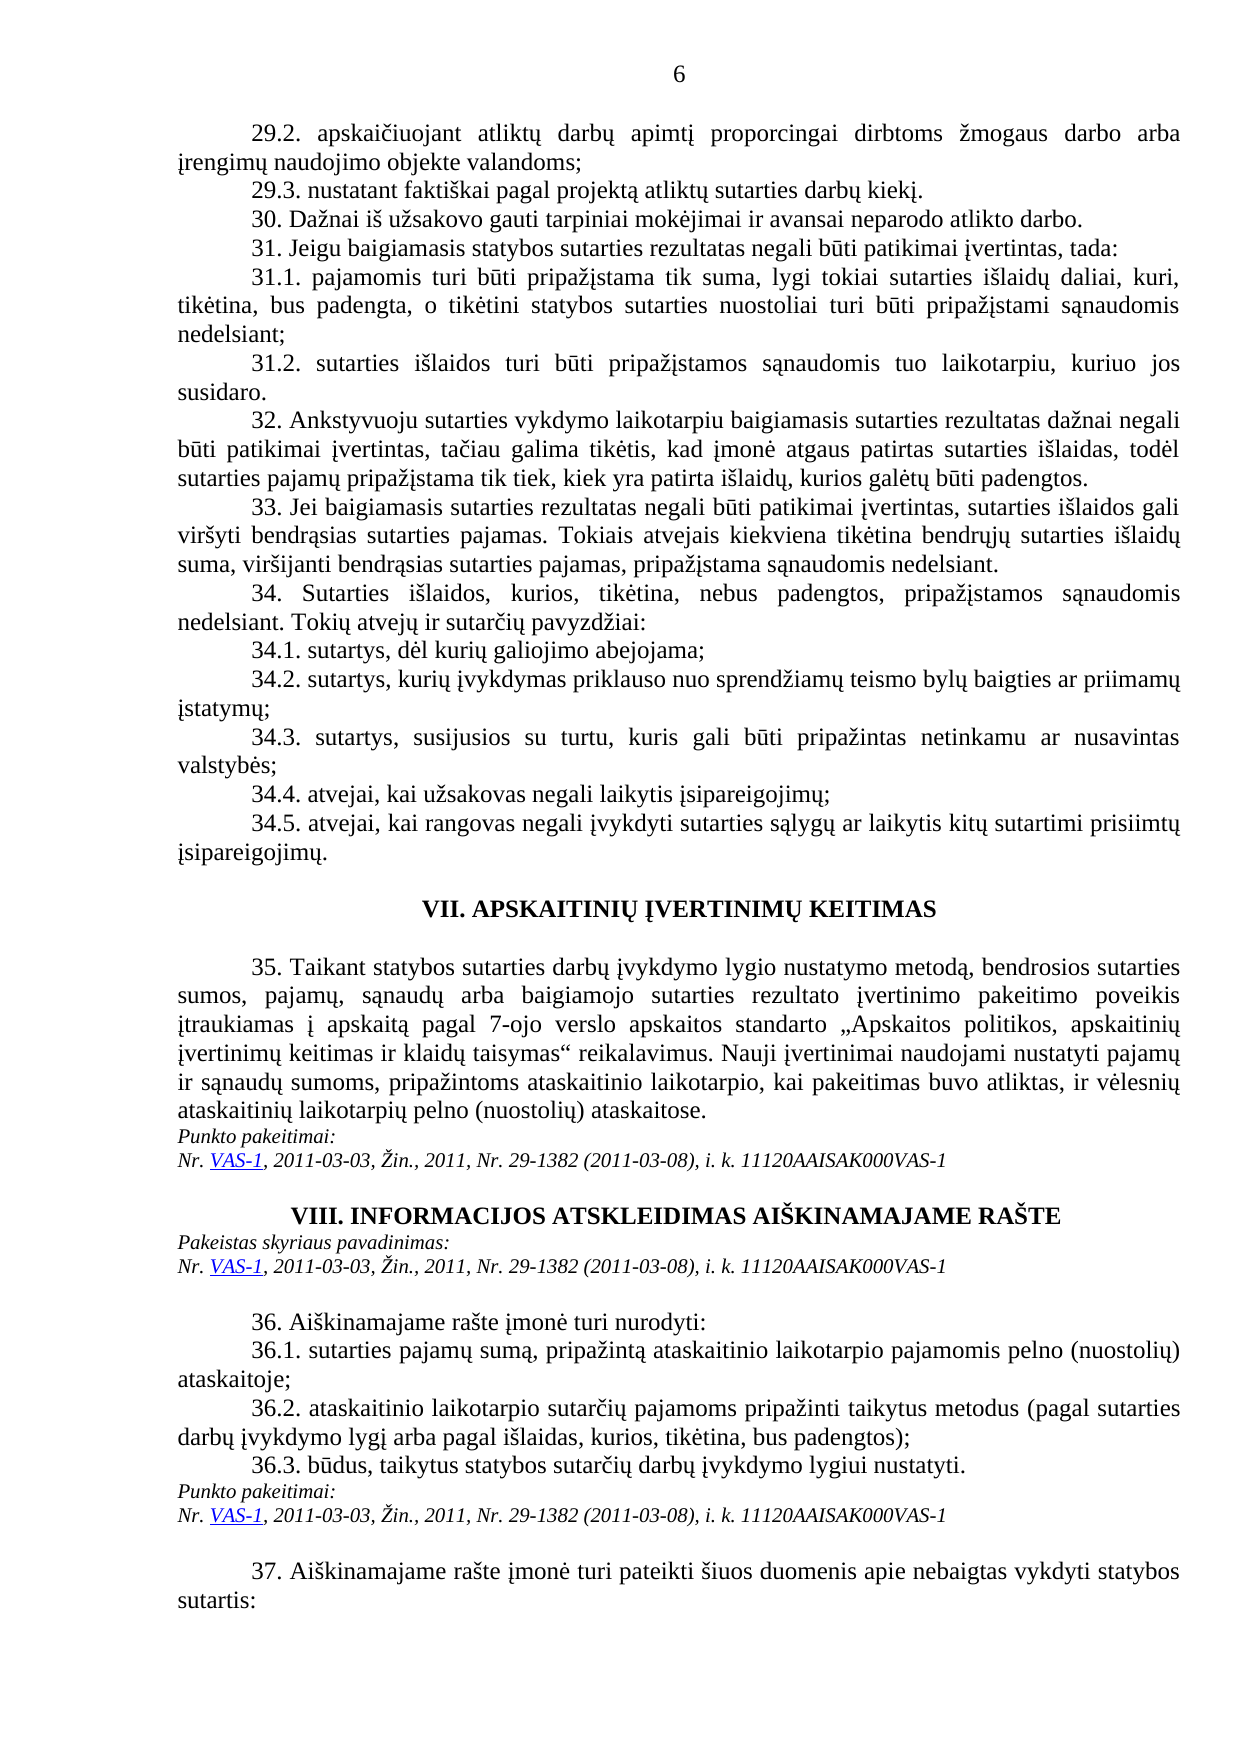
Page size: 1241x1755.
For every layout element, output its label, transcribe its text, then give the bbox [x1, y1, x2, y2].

text Pakeistas skyriaus pavadinimas: [177, 1230, 1181, 1254]
text 30. Dažnai iš užsakovo gauti tarpiniai mokėjimai ir avansai neparodo atlikto darbo. [177, 204, 1181, 233]
text 33. Jei baigiamasis sutarties rezultatas negali būti patikimai įvertintas, sutarties išlaidos gali viršyti bendrąsias sutarties pajamas. Tokiais atvejais kiekviena tikėtina bendrųjų sutarties išlaidų suma, viršijanti bendrąsias sutarties pajamas, pripažįstama sąnaudomis nedelsiant. [177, 492, 1181, 578]
text 37. Aiškinamajame rašte įmonė turi pateikti šiuos duomenis apie nebaigtas vykdyti statybos sutartis: [177, 1556, 1181, 1614]
text 36. Aiškinamajame rašte įmonė turi nurodyti: [177, 1307, 1181, 1336]
text 29.2. apskaičiuojant atliktų darbų apimtį proporcingai dirbtoms žmogaus darbo arba įrengimų naudojimo objekte valandoms; [177, 118, 1181, 176]
text 34.3. sutartys, susijusios su turtu, kuris gali būti pripažintas netinkamu ar nusavintas valstybės; [177, 722, 1181, 779]
text 36.2. ataskaitinio laikotarpio sutarčių pajamoms pripažinti taikytus metodus (pagal sutarties darbų įvykdymo lygį arba pagal išlaidas, kurios, tikėtina, bus padengtos); [177, 1393, 1181, 1451]
text 34.2. sutartys, kurių įvykdymas priklauso nuo sprendžiamų teismo bylų baigties ar priimamų įstatymų; [177, 664, 1181, 722]
text 34.4. atvejai, kai užsakovas negali laikytis įsipareigojimų; [177, 779, 1181, 808]
text 34.5. atvejai, kai rangovas negali įvykdyti sutarties sąlygų ar laikytis kitų sutartimi prisiimtų įsipareigojimų. [177, 808, 1181, 866]
text 36.1. sutarties pajamų sumą, pripažintą ataskaitinio laikotarpio pajamomis pelno (nuostolių) ataskaitoje; [177, 1336, 1181, 1393]
text 32. Ankstyvuoju sutarties vykdymo laikotarpiu baigiamasis sutarties rezultatas dažnai negali būti patikimai įvertintas, tačiau galima tikėtis, kad įmonė atgaus patirtas sutarties išlaidas, todėl sutarties pajamų pripažįstama tik tiek, kiek yra patirta išlaidų, kurios galėtų būti padengtos. [177, 406, 1181, 492]
text VII. APSKAITINIŲ ĮVERTINIMŲ KEITIMAS [177, 894, 1181, 923]
text Nr. VAS-1, 2011-03-03, Žin., 2011, Nr. 29-1382 (2011-03-08), i. k. 11120AAISAK000VAS-1 [177, 1254, 1181, 1278]
text Nr. VAS-1, 2011-03-03, Žin., 2011, Nr. 29-1382 (2011-03-08), i. k. 11120AAISAK000VAS-1 [177, 1148, 1181, 1172]
text 29.3. nustatant faktiškai pagal projektą atliktų sutarties darbų kiekį. [177, 176, 1181, 204]
text Punkto pakeitimai: [177, 1479, 1181, 1503]
text 34. Sutarties išlaidos, kurios, tikėtina, nebus padengtos, pripažįstamos sąnaudomis nedelsiant. Tokių atvejų ir sutarčių pavyzdžiai: [177, 578, 1181, 636]
text 31.1. pajamomis turi būti pripažįstama tik suma, lygi tokiai sutarties išlaidų daliai, kuri, tikėtina, bus padengta, o tikėtini statybos sutarties nuostoliai turi būti pripažįstami sąnaudomis nedelsiant; [177, 262, 1181, 348]
text Nr. VAS-1, 2011-03-03, Žin., 2011, Nr. 29-1382 (2011-03-08), i. k. 11120AAISAK000VAS-1 [177, 1503, 1181, 1527]
text 31.2. sutarties išlaidos turi būti pripažįstamos sąnaudomis tuo laikotarpiu, kuriuo jos susidaro. [177, 348, 1181, 406]
text 31. Jeigu baigiamasis statybos sutarties rezultatas negali būti patikimai įvertintas, tada: [177, 233, 1181, 262]
text Punkto pakeitimai: [177, 1124, 1181, 1148]
text 36.3. būdus, taikytus statybos sutarčių darbų įvykdymo lygiui nustatyti. [177, 1451, 1181, 1479]
text 35. Taikant statybos sutarties darbų įvykdymo lygio nustatymo metodą, bendrosios sutarties sumos, pajamų, sąnaudų arba baigiamojo sutarties rezultato įvertinimo pakeitimo poveikis įtraukiamas į apskaitą pagal 7-ojo verslo apskaitos standarto „Apskaitos politikos, apskaitinių įvertinimų keitimas ir klaidų taisymas“ reikalavimus. Nauji įvertinimai naudojami nustatyti pajamų ir sąnaudų sumoms, pripažintoms ataskaitinio laikotarpio, kai pakeitimas buvo atliktas, ir vėlesnių ataskaitinių laikotarpių pelno (nuostolių) ataskaitose. [177, 952, 1181, 1124]
text VIII. Informacijos atskleidimas aiškinamajame rašte [177, 1201, 1181, 1230]
text 34.1. sutartys, dėl kurių galiojimo abejojama; [177, 636, 1181, 664]
